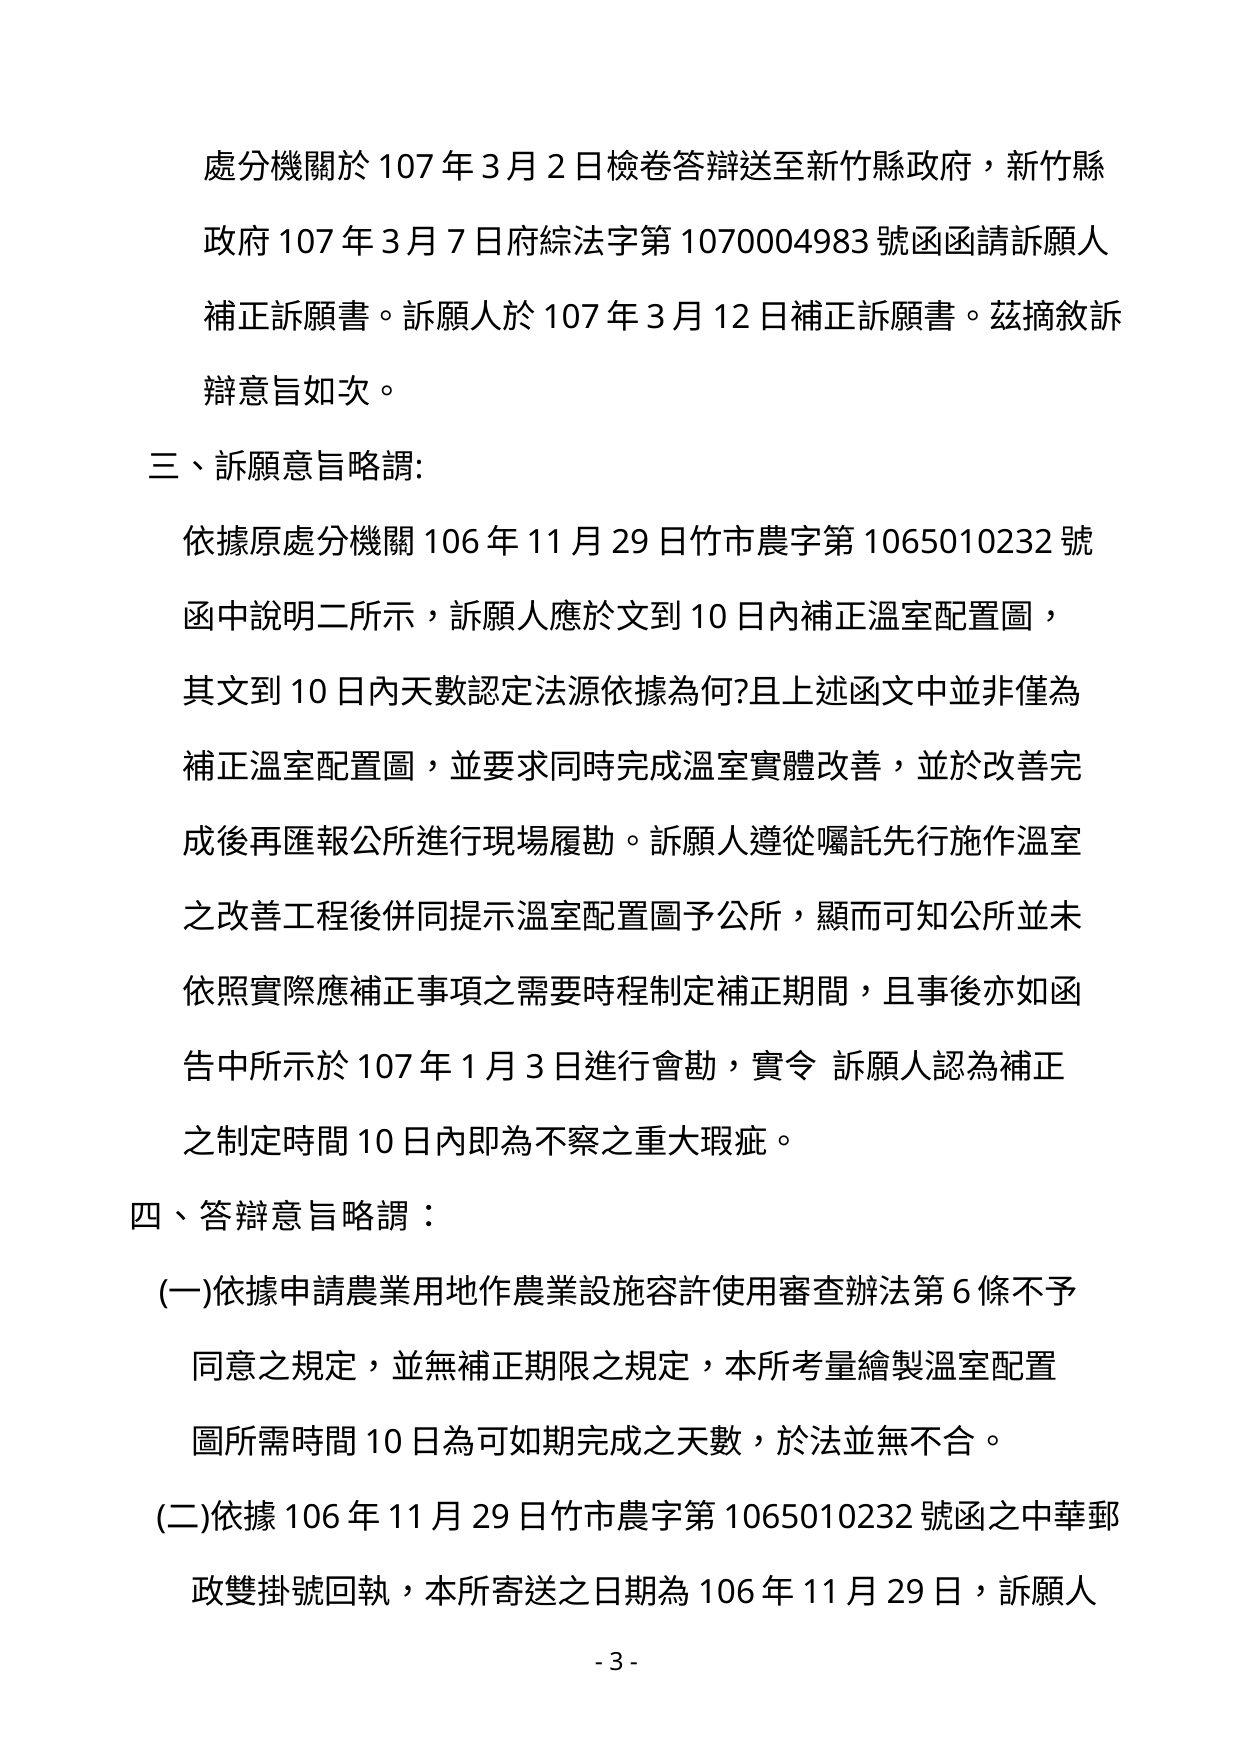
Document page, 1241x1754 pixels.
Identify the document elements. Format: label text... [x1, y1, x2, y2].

text 依據原處分機關106年11月29日竹市農字第1065010232號 [148, 502, 1117, 577]
text 之制定時間10日內即為不察之重大瑕疵。 [148, 1102, 1117, 1177]
text (二)依據106年11月29日竹市農字第1065010232號函之中華郵 [148, 1477, 1122, 1552]
text 其文到10日內天數認定法源依據為何?且上述函文中並非僅為 [148, 652, 1117, 727]
text 三、訴願意旨略謂: [148, 427, 1122, 502]
text 依照實際應補正事項之需要時程制定補正期間，且事後亦如函 [148, 952, 1117, 1027]
text 處分機關於107年3月2日檢卷答辯送至新竹縣政府，新竹縣政府107年3月7日府綜法字第1070004983號函函請訴願人補正訴願書。訴願人於107年3月12日補正訴願書。茲摘敘訴辯意旨如次。 [148, 127, 1122, 427]
text 四、答辯意旨略謂： [129, 1177, 1117, 1252]
text 函中說明二所示，訴願人應於文到10日內補正溫室配置圖， [148, 577, 1117, 652]
text 補正溫室配置圖，並要求同時完成溫室實體改善，並於改善完 [148, 727, 1117, 802]
text 之改善工程後併同提示溫室配置圖予公所，顯而可知公所並未 [148, 877, 1117, 952]
text (一)依據申請農業用地作農業設施容許使用審查辦法第6條不予 [148, 1252, 1122, 1327]
text 成後再匯報公所進行現場履勘。訴願人遵從囑託先行施作溫室 [148, 802, 1117, 877]
text 告中所示於107年1月3日進行會勘，實令 訴願人認為補正 [148, 1027, 1117, 1102]
text 政雙掛號回執，本所寄送之日期為106年11月29日，訴願人 [148, 1552, 1122, 1627]
text 同意之規定，並無補正期限之規定，本所考量繪製溫室配置 [148, 1327, 1122, 1402]
text 圖所需時間10日為可如期完成之天數，於法並無不合。 [148, 1402, 1122, 1477]
